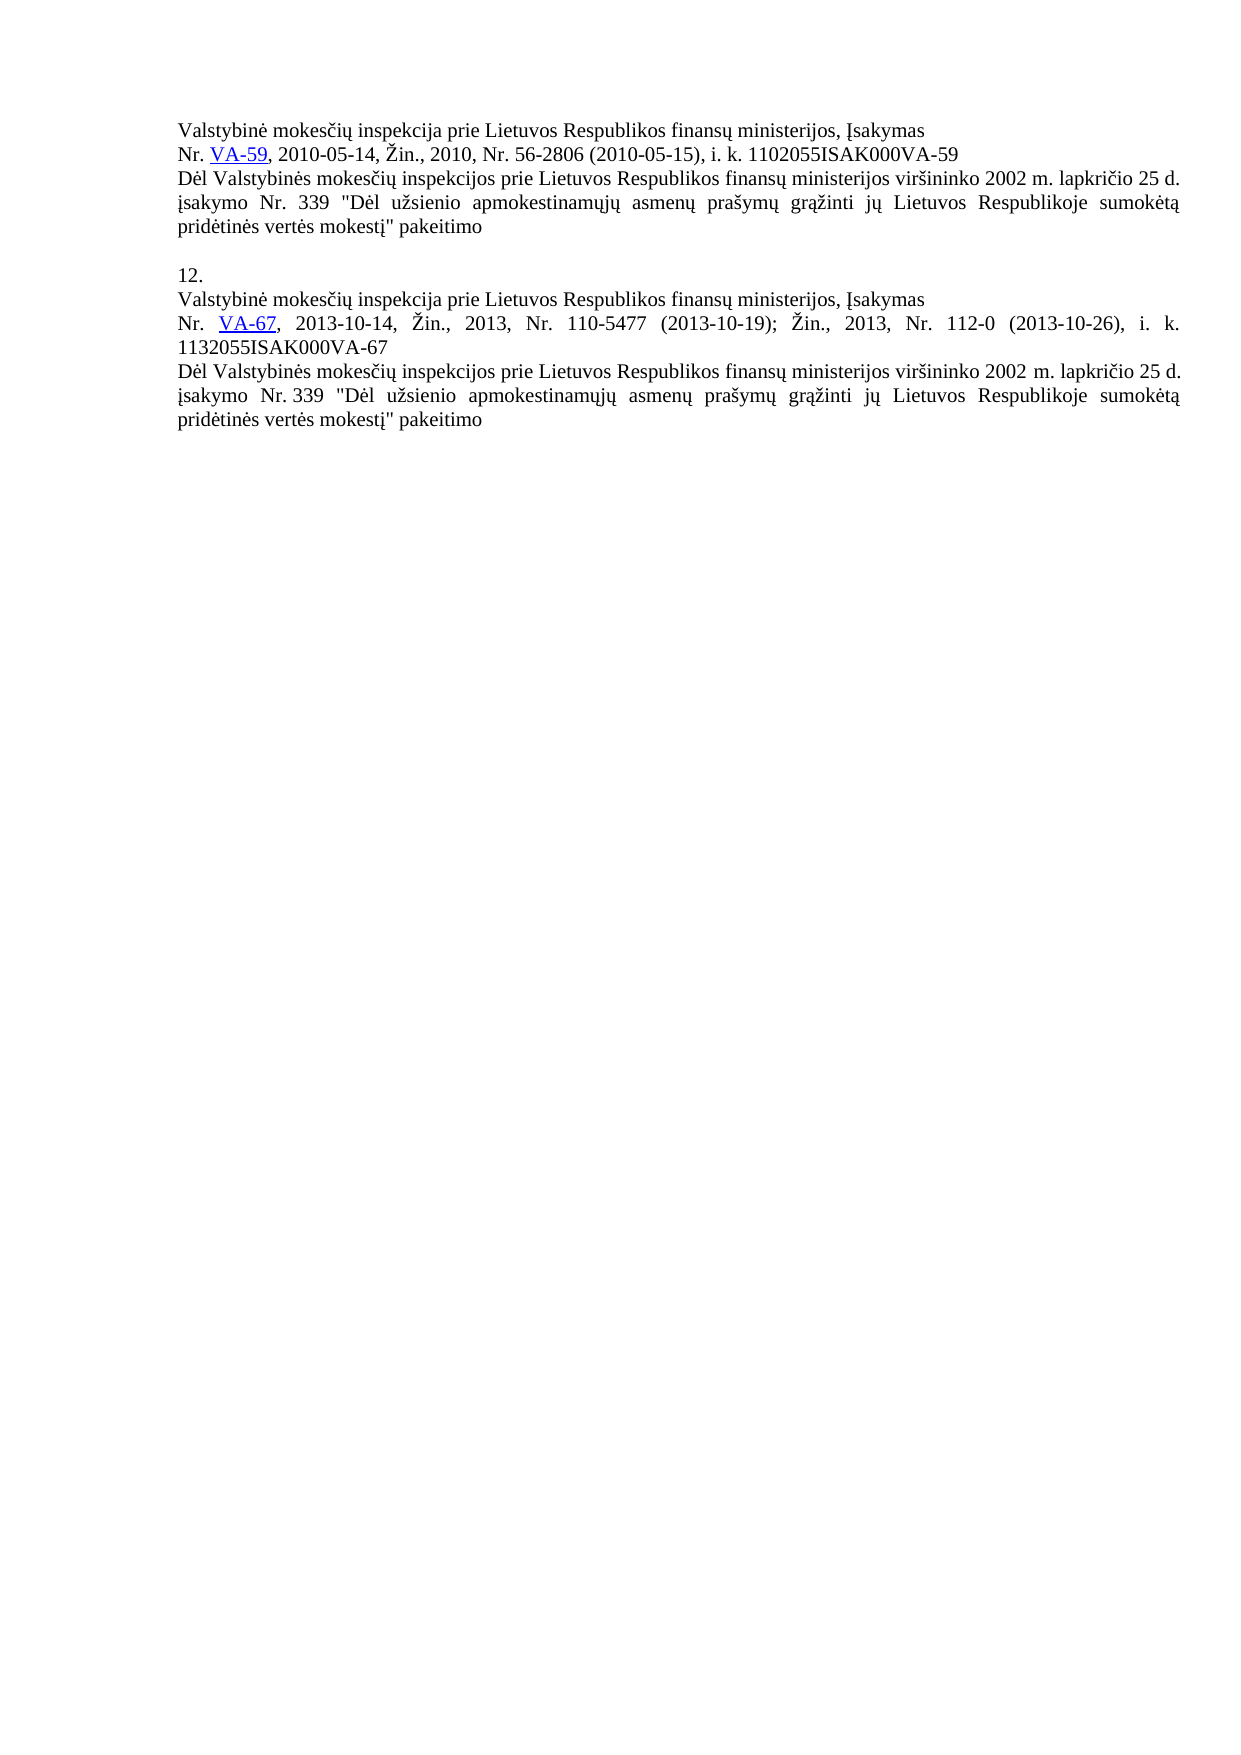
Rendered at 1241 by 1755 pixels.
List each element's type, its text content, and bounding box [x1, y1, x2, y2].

text 12. [177, 262, 1181, 287]
text Valstybinė mokesčių inspekcija prie Lietuvos Respublikos finansų ministerijos, Įsakymas [177, 118, 1181, 142]
text Nr. VA-67, 2013-10-14, Žin., 2013, Nr. 110-5477 (2013-10-19); Žin., 2013, Nr. 112-0 (2013-10-26), i. k. 1132055ISAK000VA-67 [177, 311, 1181, 359]
text Valstybinė mokesčių inspekcija prie Lietuvos Respublikos finansų ministerijos, Įsakymas [177, 287, 1181, 311]
text Nr. VA-59, 2010-05-14, Žin., 2010, Nr. 56-2806 (2010-05-15), i. k. 1102055ISAK000VA-59 [177, 142, 1181, 166]
text Dėl Valstybinės mokesčių inspekcijos prie Lietuvos Respublikos finansų ministerijos viršininko 2002 m. lapkričio 25 d. įsakymo Nr. 339 "Dėl užsienio apmokestinamųjų asmenų prašymų grąžinti jų Lietuvos Respublikoje sumokėtą pridėtinės vertės mokestį" pakeitimo [177, 166, 1181, 238]
text Dėl Valstybinės mokesčių inspekcijos prie Lietuvos Respublikos finansų ministerijos viršininko 2002 m. lapkričio 25 d. įsakymo Nr. 339 "Dėl užsienio apmokestinamųjų asmenų prašymų grąžinti jų Lietuvos Respublikoje sumokėtą pridėtinės vertės mokestį" pakeitimo [177, 359, 1181, 431]
